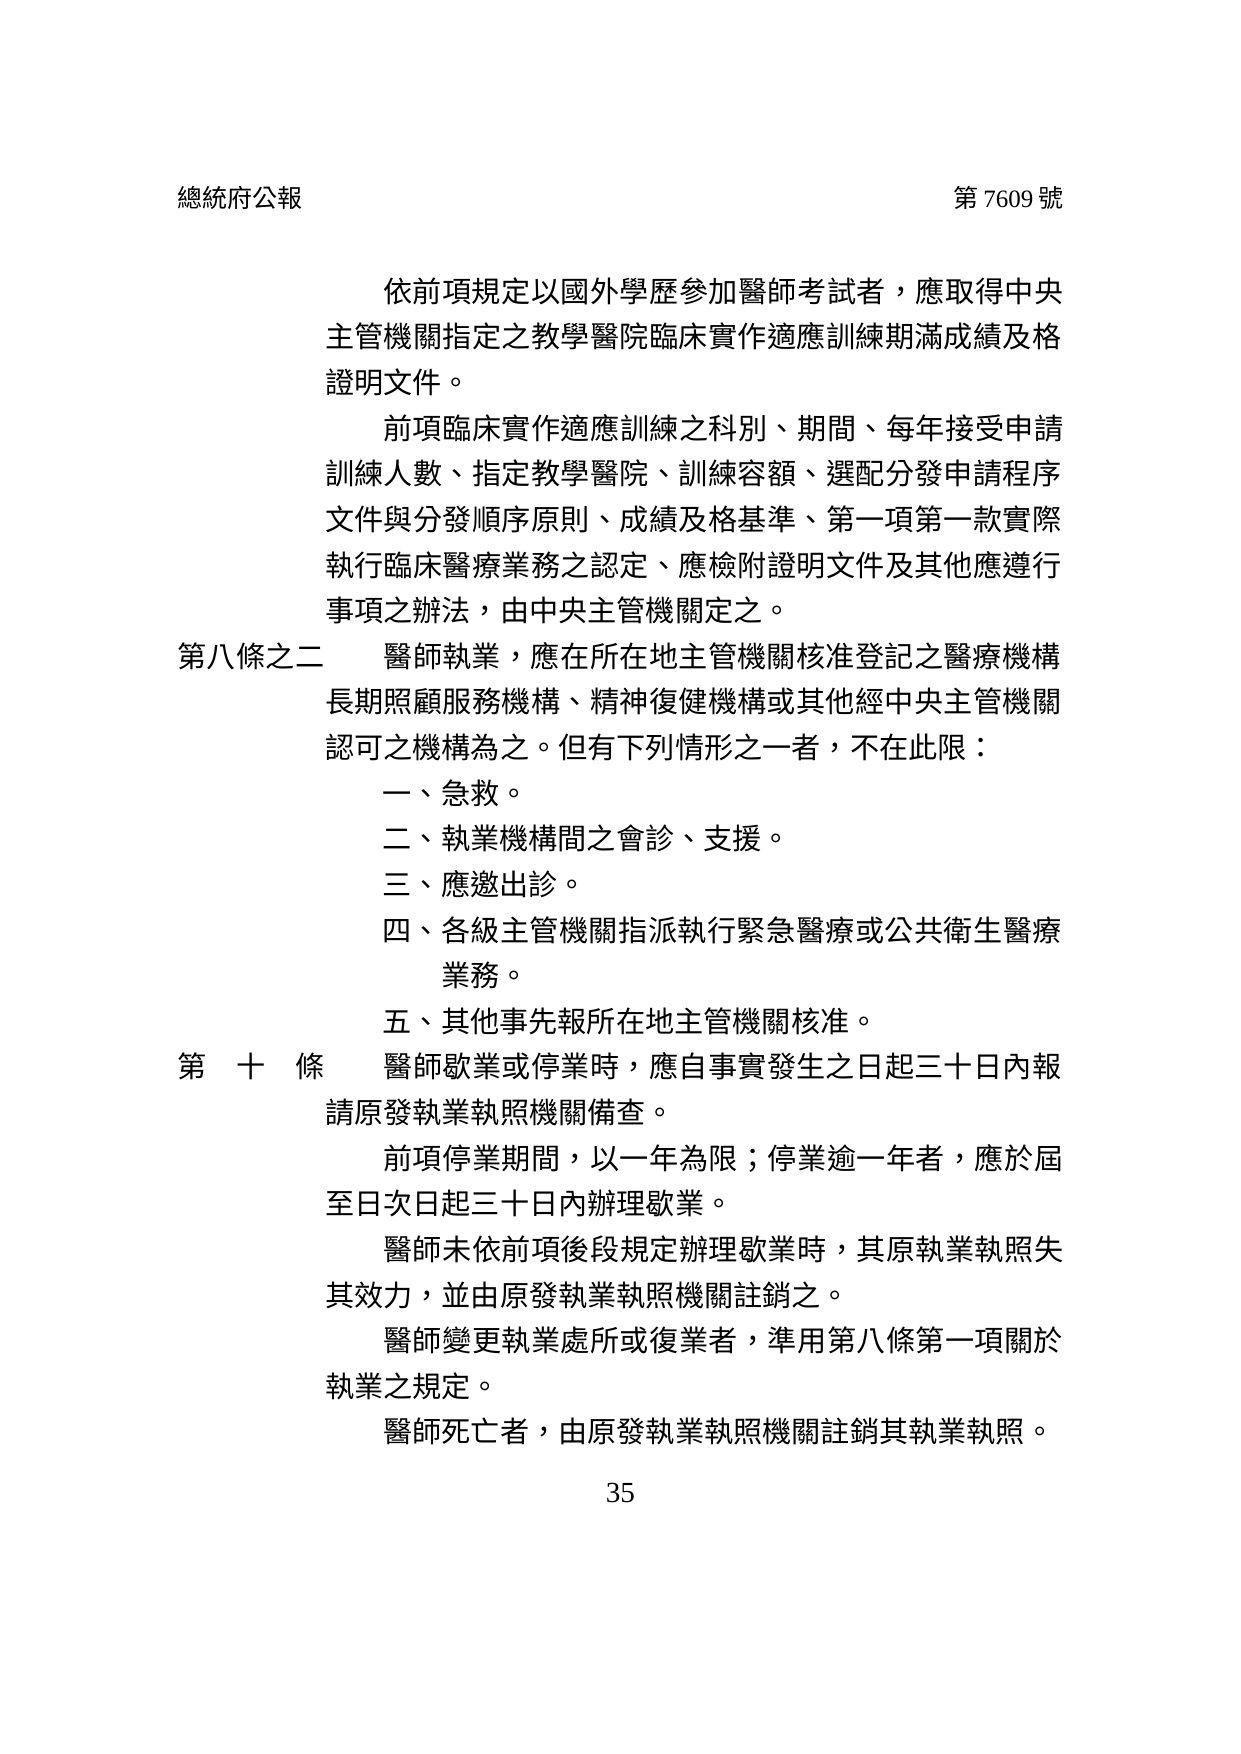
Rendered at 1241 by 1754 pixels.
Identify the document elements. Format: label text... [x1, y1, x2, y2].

text 醫師未依前項後段規定辦理歇業時，其原執業執照失其效力，並由原發執業執照機關註銷之。 [325, 1224, 1063, 1315]
text 醫師變更執業處所或復業者，準用第八條第一項關於執業之規定。 [325, 1315, 1063, 1406]
text 四、 各級主管機關指派執行緊急醫療或公共衛生醫療業務。 [382, 904, 1063, 996]
text 醫師死亡者，由原發執業執照機關註銷其執業執照。 [325, 1406, 1063, 1452]
text 五、 其他事先報所在地主管機關核准。 [382, 996, 1063, 1041]
text 第八條之二 醫師執業，應在所在地主管機關核准登記之醫療機構、長期照顧服務機構、精神復健機構或其他經中央主管機關認可之機構為之。但有下列情形之一者，不在此限： [177, 631, 1063, 768]
text 二、 執業機構間之會診、支援。 [382, 813, 1063, 859]
text 第 十 條 醫師歇業或停業時，應自事實發生之日起三十日內報請原發執業執照機關備查。 [177, 1041, 1063, 1133]
text 依前項規定以國外學歷參加醫師考試者，應取得中央主管機關指定之教學醫院臨床實作適應訓練期滿成績及格證明文件。 [325, 266, 1063, 403]
text 三、 應邀出診。 [382, 859, 1063, 904]
text 前項臨床實作適應訓練之科別、期間、每年接受申請訓練人數、指定教學醫院、訓練容額、選配分發申請程序、文件與分發順序原則、成績及格基準、第一項第一款實際執行臨床醫療業務之認定、應檢附證明文件及其他應遵行事項之辦法，由中央主管機關定之。 [325, 403, 1063, 631]
text 前項停業期間，以一年為限；停業逾一年者，應於屆至日次日起三十日內辦理歇業。 [325, 1133, 1063, 1224]
text 一、 急救。 [382, 768, 1063, 813]
